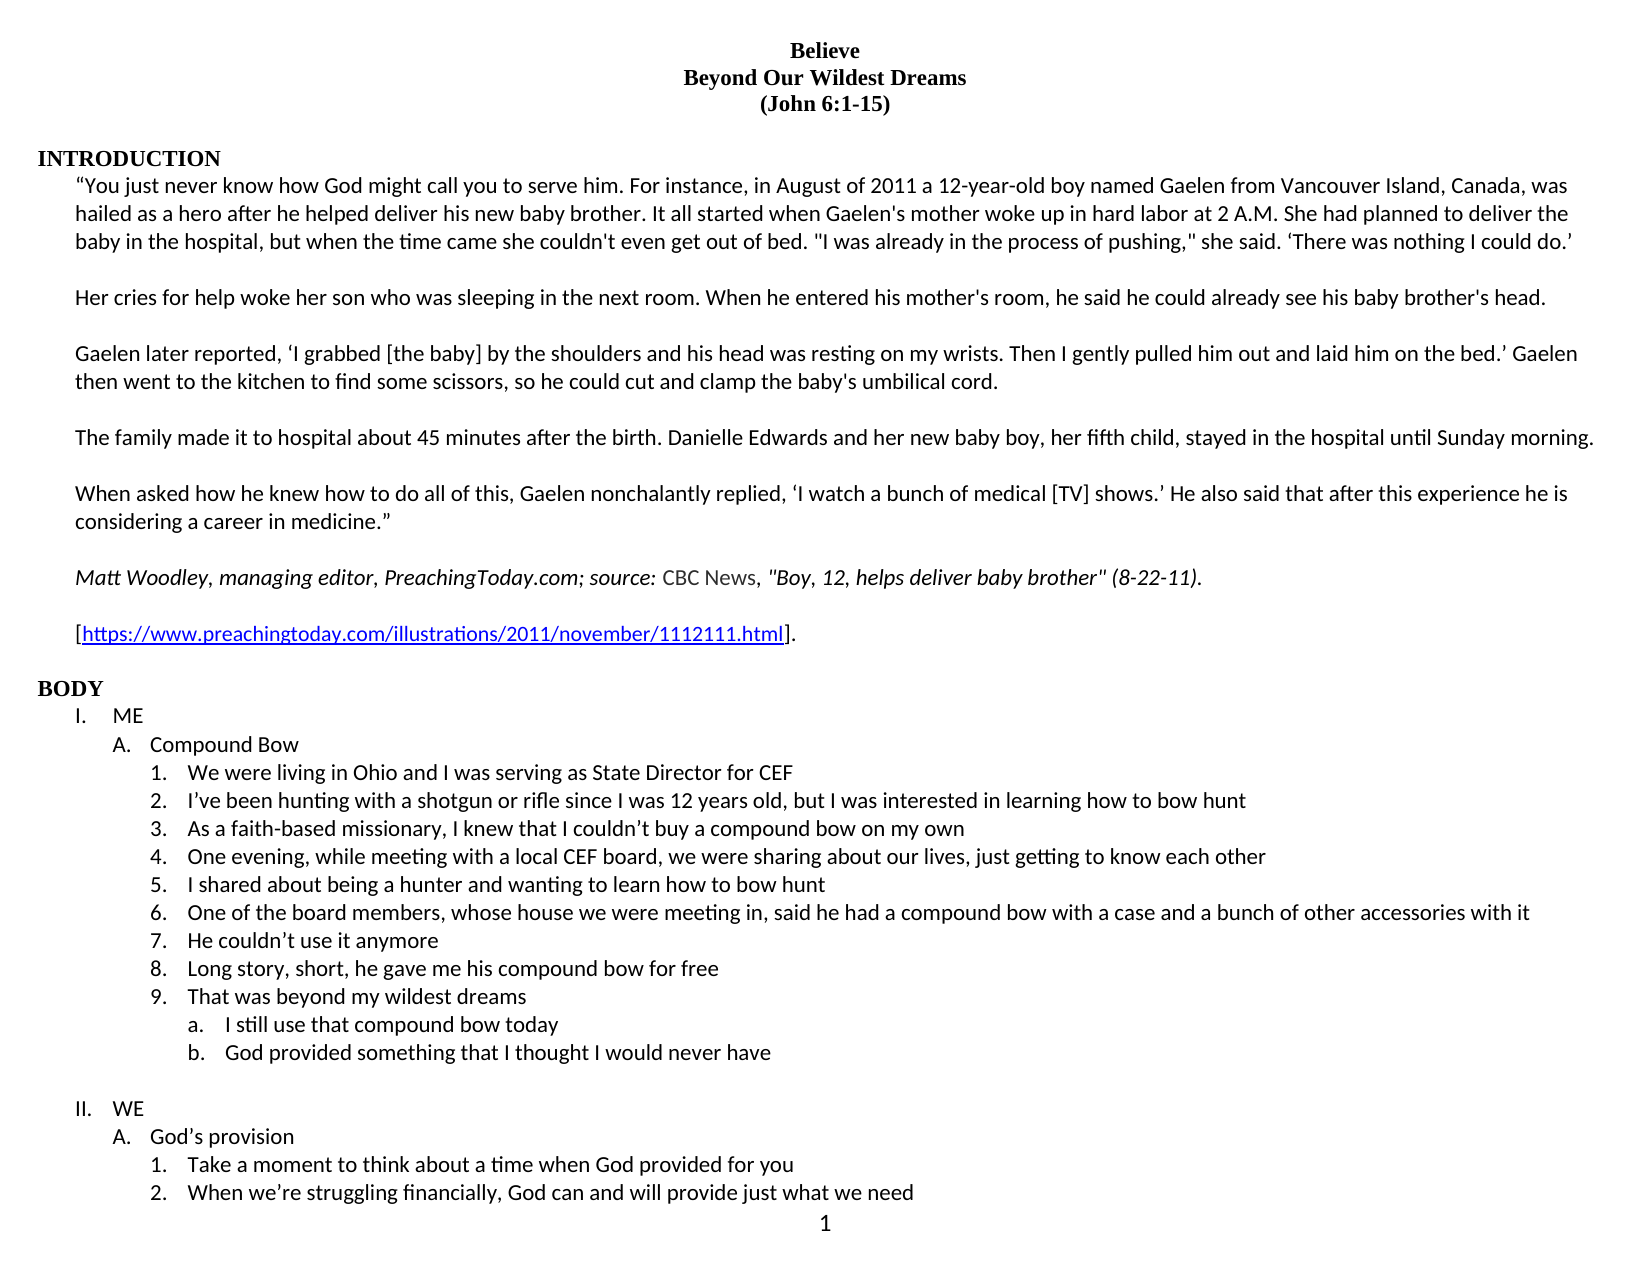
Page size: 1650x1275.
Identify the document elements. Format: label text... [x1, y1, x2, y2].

text The family made it to hospital about 45 minutes after the birth. Danielle Edwards and her new baby boy, her fifth child, stayed in the hospital until Sunday morning. [75, 423, 1612, 451]
text When asked how he knew how to do all of this, Gaelen nonchalantly replied, ‘I watch a bunch of medical [TV] shows.’ He also said that after this experience he is considering a career in medicine.” [75, 479, 1612, 535]
list One of the board members, whose house we were meeting in, said he had a compound bow with a case and a bunch of other accessories with it [150, 898, 1612, 926]
list Take a moment to think about a time when God provided for you [150, 1150, 1612, 1178]
text BODY [37, 675, 1612, 702]
list That was beyond my wildest dreams [150, 982, 1612, 1010]
list He couldn’t use it anymore [150, 926, 1612, 954]
list WE [75, 1094, 1612, 1122]
text Beyond Our Wildest Dreams [37, 64, 1612, 90]
text “You just never know how God might call you to serve him. For instance, in August of 2011 a 12-year-old boy named Gaelen from Vancouver Island, Canada, was hailed as a hero after he helped deliver his new baby brother. It all started when Gaelen's mother woke up in hard labor at 2 A.M. She had planned to deliver the baby in the hospital, but when the time came she couldn't even get out of bed. "I was already in the process of pushing," she said. ‘There was nothing I could do.’ [75, 171, 1612, 255]
text Gaelen later reported, ‘I grabbed [the baby] by the shoulders and his head was resting on my wrists. Then I gently pulled him out and laid him on the bed.’ Gaelen then went to the kitchen to find some scissors, so he could cut and clamp the baby's umbilical cord. [75, 339, 1612, 395]
list ME [75, 702, 1612, 730]
list When we’re struggling financially, God can and will provide just what we need [150, 1178, 1612, 1206]
list I still use that compound bow today [187, 1010, 1612, 1038]
list Long story, short, he gave me his compound bow for free [150, 954, 1612, 982]
list One evening, while meeting with a local CEF board, we were sharing about our lives, just getting to know each other [150, 842, 1612, 870]
list I shared about being a hunter and wanting to learn how to bow hunt [150, 870, 1612, 898]
list I’ve been hunting with a shotgun or rifle since I was 12 years old, but I was interested in learning how to bow hunt [150, 786, 1612, 814]
list We were living in Ohio and I was serving as State Director for CEF [150, 758, 1612, 786]
list God’s provision [112, 1122, 1612, 1150]
list God provided something that I thought I would never have [187, 1038, 1612, 1066]
text (John 6:1-15) [37, 90, 1612, 117]
text INTRODUCTION [37, 144, 1612, 171]
text Believe [37, 37, 1612, 64]
text [https://www.preachingtoday.com/illustrations/2011/november/1112111.html]. [75, 619, 1612, 647]
list Compound Bow [112, 730, 1612, 758]
list As a faith-based missionary, I knew that I couldn’t buy a compound bow on my own [150, 814, 1612, 842]
text Matt Woodley, managing editor, PreachingToday.com; source: CBC News, "Boy, 12, helps deliver baby brother" (8-22-11). [75, 563, 1612, 591]
text Her cries for help woke her son who was sleeping in the next room. When he entered his mother's room, he said he could already see his baby brother's head. [75, 283, 1612, 311]
